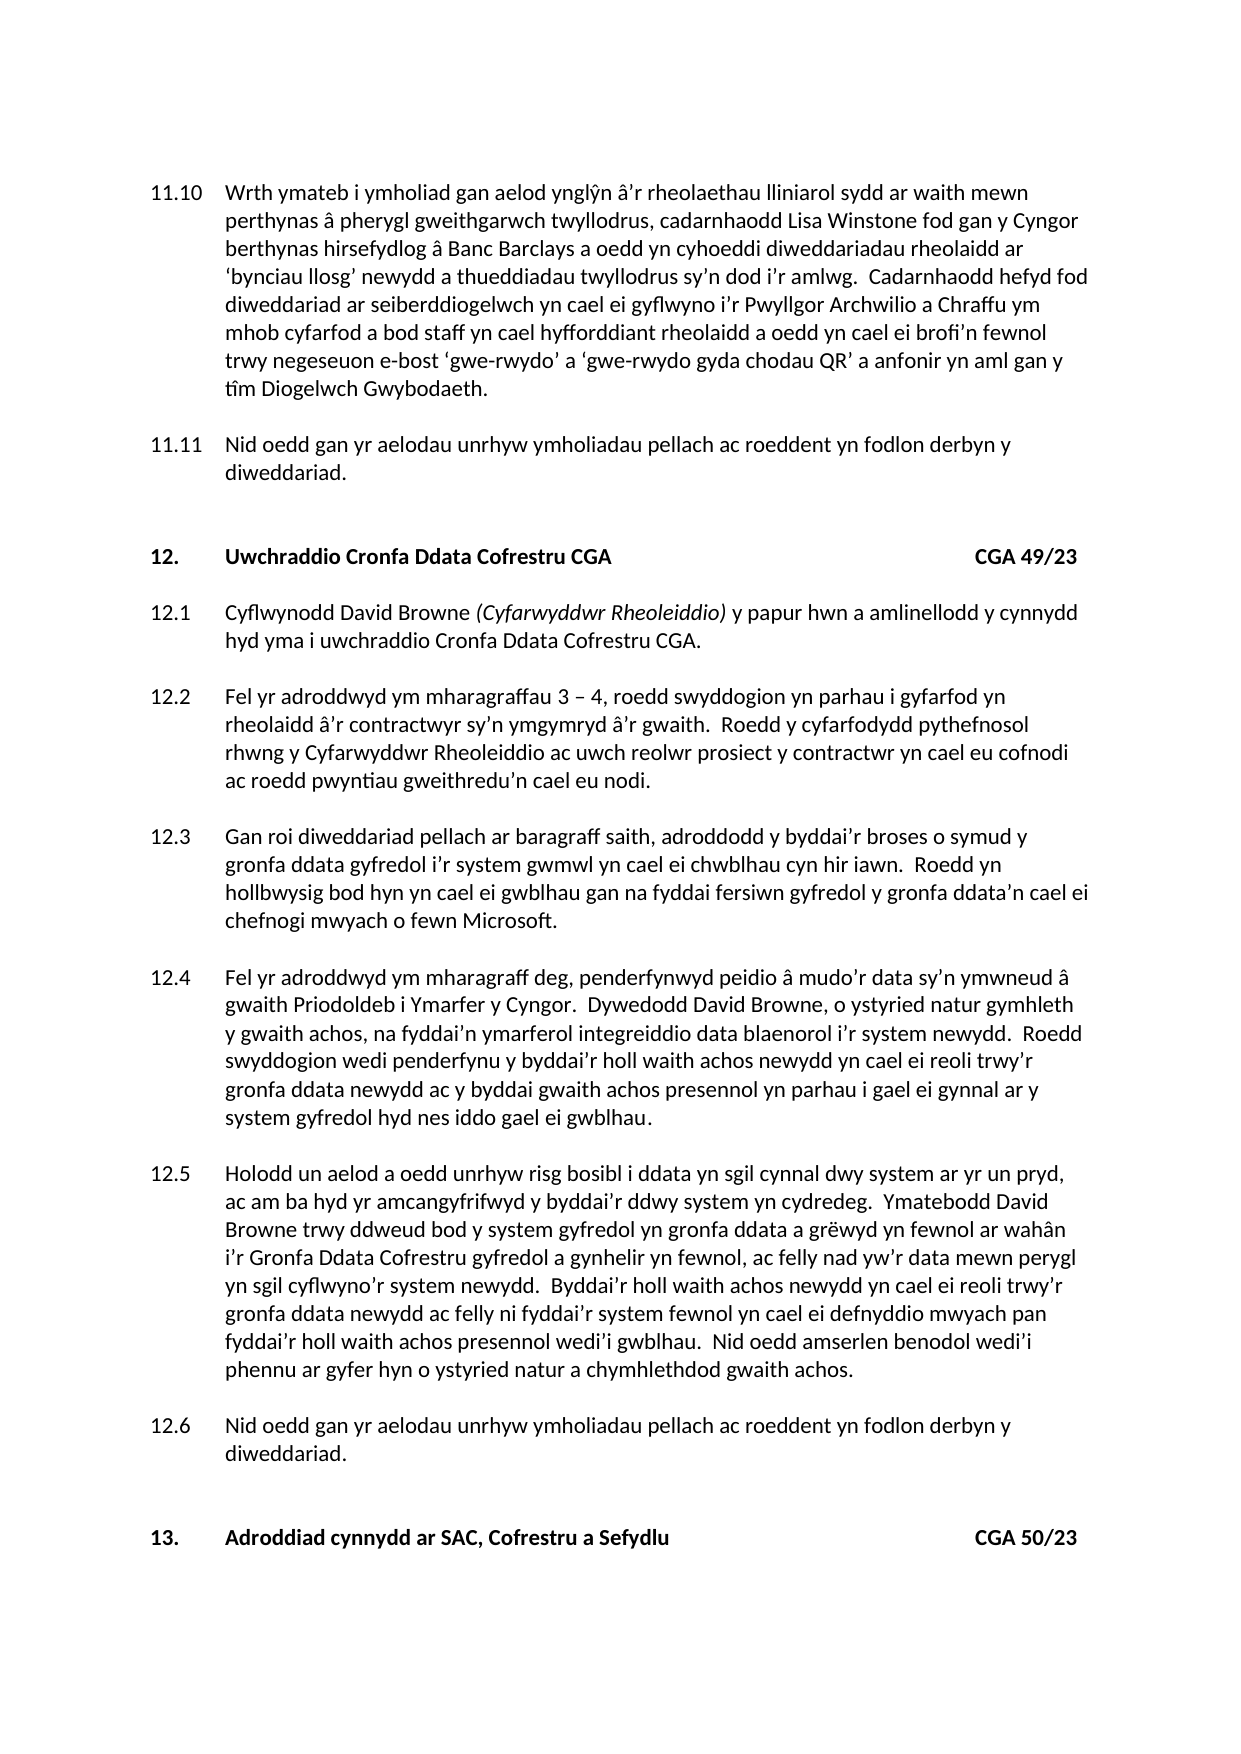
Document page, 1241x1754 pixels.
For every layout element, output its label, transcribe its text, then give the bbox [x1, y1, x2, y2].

text 12.1 Cyflwynodd David Browne (Cyfarwyddwr Rheoleiddio) y papur hwn a amlinellodd y cynnydd hyd yma i uwchraddio Cronfa Ddata Cofrestru CGA. [150, 598, 1090, 654]
text 11.10 Wrth ymateb i ymholiad gan aelod ynglŷn â’r rheolaethau lliniarol sydd ar waith mewn perthynas â pherygl gweithgarwch twyllodrus, cadarnhaodd Lisa Winstone fod gan y Cyngor berthynas hirsefydlog â Banc Barclays a oedd yn cyhoeddi diweddariadau rheolaidd ar ‘bynciau llosg’ newydd a thueddiadau twyllodrus sy’n dod i’r amlwg. Cadarnhaodd hefyd fod diweddariad ar seiberddiogelwch yn cael ei gyflwyno i’r Pwyllgor Archwilio a Chraffu ym mhob cyfarfod a bod staff yn cael hyfforddiant rheolaidd a oedd yn cael ei brofi’n fewnol trwy negeseuon e-bost ‘gwe-rwydo’ a ‘gwe-rwydo gyda chodau QR’ a anfonir yn aml gan y tîm Diogelwch Gwybodaeth. [150, 178, 1090, 402]
text 12.2 Fel yr adroddwyd ym mharagraffau 3 – 4, roedd swyddogion yn parhau i gyfarfod yn rheolaidd â’r contractwyr sy’n ymgymryd â’r gwaith. Roedd y cyfarfodydd pythefnosol rhwng y Cyfarwyddwr Rheoleiddio ac uwch reolwr prosiect y contractwr yn cael eu cofnodi ac roedd pwyntiau gweithredu’n cael eu nodi. [150, 682, 1090, 794]
text 11.11 Nid oedd gan yr aelodau unrhyw ymholiadau pellach ac roeddent yn fodlon derbyn y diweddariad. [150, 430, 1090, 486]
text 13. Adroddiad cynnydd ar SAC, Cofrestru a Sefydlu CGA 50/23 [150, 1523, 1090, 1551]
text 12.6 Nid oedd gan yr aelodau unrhyw ymholiadau pellach ac roeddent yn fodlon derbyn y diweddariad. [150, 1411, 1090, 1467]
text 12.5 Holodd un aelod a oedd unrhyw risg bosibl i ddata yn sgil cynnal dwy system ar yr un pryd, ac am ba hyd yr amcangyfrifwyd y byddai’r ddwy system yn cydredeg. Ymatebodd David Browne trwy ddweud bod y system gyfredol yn gronfa ddata a grëwyd yn fewnol ar wahân i’r Gronfa Ddata Cofrestru gyfredol a gynhelir yn fewnol, ac felly nad yw’r data mewn perygl yn sgil cyflwyno’r system newydd. Byddai’r holl waith achos newydd yn cael ei reoli trwy’r gronfa ddata newydd ac felly ni fyddai’r system fewnol yn cael ei defnyddio mwyach pan fyddai’r holl waith achos presennol wedi’i gwblhau. Nid oedd amserlen benodol wedi’i phennu ar gyfer hyn o ystyried natur a chymhlethdod gwaith achos. [150, 1159, 1090, 1383]
text 12. Uwchraddio Cronfa Ddata Cofrestru CGA CGA 49/23 [150, 542, 1090, 570]
text 12.3 Gan roi diweddariad pellach ar baragraff saith, adroddodd y byddai’r broses o symud y gronfa ddata gyfredol i’r system gwmwl yn cael ei chwblhau cyn hir iawn. Roedd yn hollbwysig bod hyn yn cael ei gwblhau gan na fyddai fersiwn gyfredol y gronfa ddata’n cael ei chefnogi mwyach o fewn Microsoft. [150, 822, 1090, 934]
text 12.4 Fel yr adroddwyd ym mharagraff deg, penderfynwyd peidio â mudo’r data sy’n ymwneud â gwaith Priodoldeb i Ymarfer y Cyngor. Dywedodd David Browne, o ystyried natur gymhleth y gwaith achos, na fyddai’n ymarferol integreiddio data blaenorol i’r system newydd. Roedd swyddogion wedi penderfynu y byddai’r holl waith achos newydd yn cael ei reoli trwy’r gronfa ddata newydd ac y byddai gwaith achos presennol yn parhau i gael ei gynnal ar y system gyfredol hyd nes iddo gael ei gwblhau. [150, 963, 1090, 1131]
